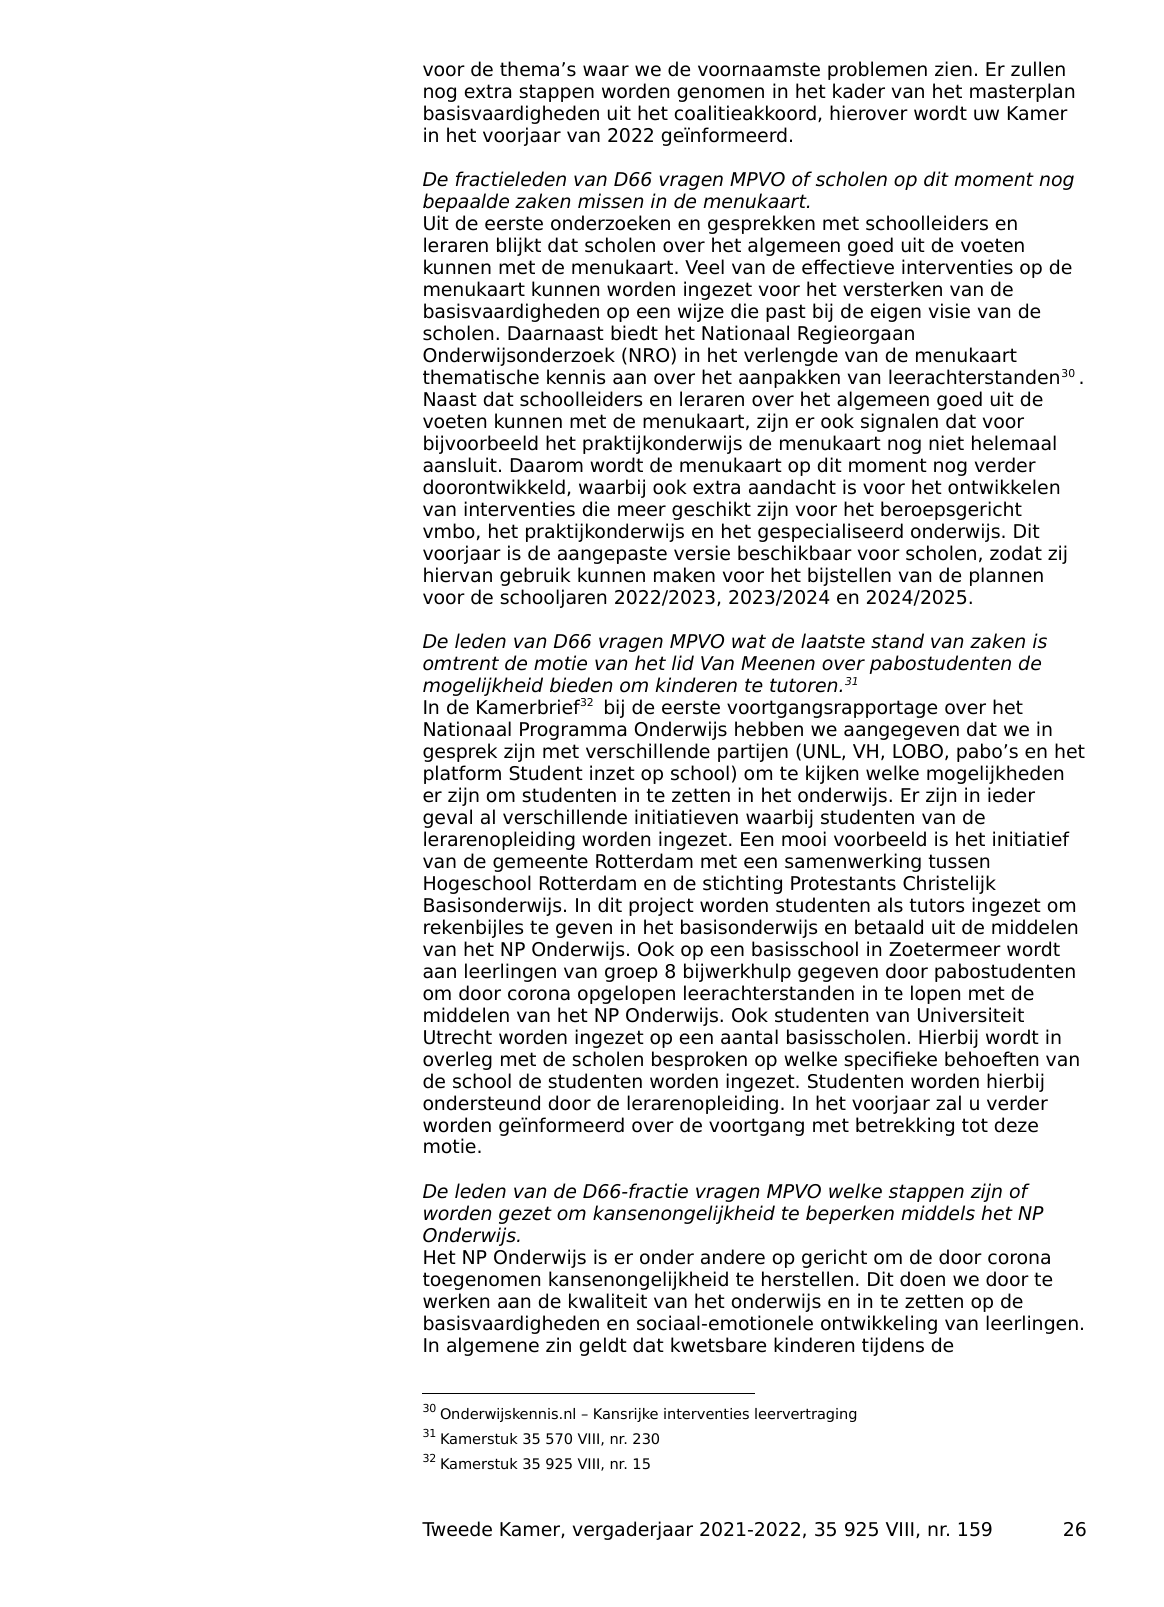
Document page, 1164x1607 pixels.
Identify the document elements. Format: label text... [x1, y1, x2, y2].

text De leden van D66 vragen MPVO wat de laatste stand van zaken is omtrent de motie van het lid Van Meenen over pabostudenten de mogelijkheid bieden om kinderen te tutoren. [422, 631, 1087, 697]
text Kamerstuk 35 925 VIII, nr. 15 [422, 1452, 1087, 1474]
text Onderwijskennis.nl – Kansrijke interventies leervertraging [422, 1402, 1087, 1424]
text Kamerstuk 35 570 VIII, nr. 230 [422, 1427, 1087, 1449]
text De leden van de D66-fractie vragen MPVO welke stappen zijn of worden gezet om kansenongelijkheid te beperken middels het NP Onderwijs. [422, 1181, 1087, 1247]
text In de Kamerbrief bij de eerste voortgangsrapportage over het Nationaal Programma Onderwijs hebben we aangegeven dat we in gesprek zijn met verschillende partijen (UNL, VH, LOBO, pabo’s en het platform Student inzet op school) om te kijken welke mogelijkheden er zijn om studenten in te zetten in het onderwijs. Er zijn in ieder geval al verschillende initiatieven waarbij studenten van de lerarenopleiding worden ingezet. Een mooi voorbeeld is het initiatief van de gemeente Rotterdam met een samenwerking tussen Hogeschool Rotterdam en de stichting Protestants Christelijk Basisonderwijs. In dit project worden studenten als tutors ingezet om rekenbijles te geven in het basisonderwijs en betaald uit de middelen van het NP Onderwijs. Ook op een basisschool in Zoetermeer wordt aan leerlingen van groep 8 bijwerkhulp gegeven door pabostudenten om door corona opgelopen leerachterstanden in te lopen met de middelen van het NP Onderwijs. Ook studenten van Universiteit Utrecht worden ingezet op een aantal basisscholen. Hierbij wordt in overleg met de scholen besproken op welke specifieke behoeften van de school de studenten worden ingezet. Studenten worden hierbij ondersteund door de lerarenopleiding. In het voorjaar zal u verder worden geïnformeerd over de voortgang met betrekking tot deze motie. [422, 697, 1087, 1158]
text De fractieleden van D66 vragen MPVO of scholen op dit moment nog bepaalde zaken missen in de menukaart. [422, 169, 1087, 213]
text Uit de eerste onderzoeken en gesprekken met schoolleiders en leraren blijkt dat scholen over het algemeen goed uit de voeten kunnen met de menukaart. Veel van de effectieve interventies op de menukaart kunnen worden ingezet voor het versterken van de basisvaardigheden op een wijze die past bij de eigen visie van de scholen. Daarnaast biedt het Nationaal Regieorgaan Onderwijsonderzoek (NRO) in het verlengde van de menukaart thematische kennis aan over het aanpakken van leerachterstanden. Naast dat schoolleiders en leraren over het algemeen goed uit de voeten kunnen met de menukaart, zijn er ook signalen dat voor bijvoorbeeld het praktijkonderwijs de menukaart nog niet helemaal aansluit. Daarom wordt de menukaart op dit moment nog verder doorontwikkeld, waarbij ook extra aandacht is voor het ontwikkelen van interventies die meer geschikt zijn voor het beroepsgericht vmbo, het praktijkonderwijs en het gespecialiseerd onderwijs. Dit voorjaar is de aangepaste versie beschikbaar voor scholen, zodat zij hiervan gebruik kunnen maken voor het bijstellen van de plannen voor de schooljaren 2022/2023, 2023/2024 en 2024/2025. [422, 213, 1087, 609]
text Het NP Onderwijs is er onder andere op gericht om de door corona toegenomen kansenongelijkheid te herstellen. Dit doen we door te werken aan de kwaliteit van het onderwijs en in te zetten op de basisvaardigheden en sociaal-emotionele ontwikkeling van leerlingen. In algemene zin geldt dat kwetsbare kinderen tijdens de [422, 1247, 1087, 1356]
text voor de thema’s waar we de voornaamste problemen zien. Er zullen nog extra stappen worden genomen in het kader van het masterplan basisvaardigheden uit het coalitieakkoord, hierover wordt uw Kamer in het voorjaar van 2022 geïnformeerd. [422, 59, 1087, 147]
